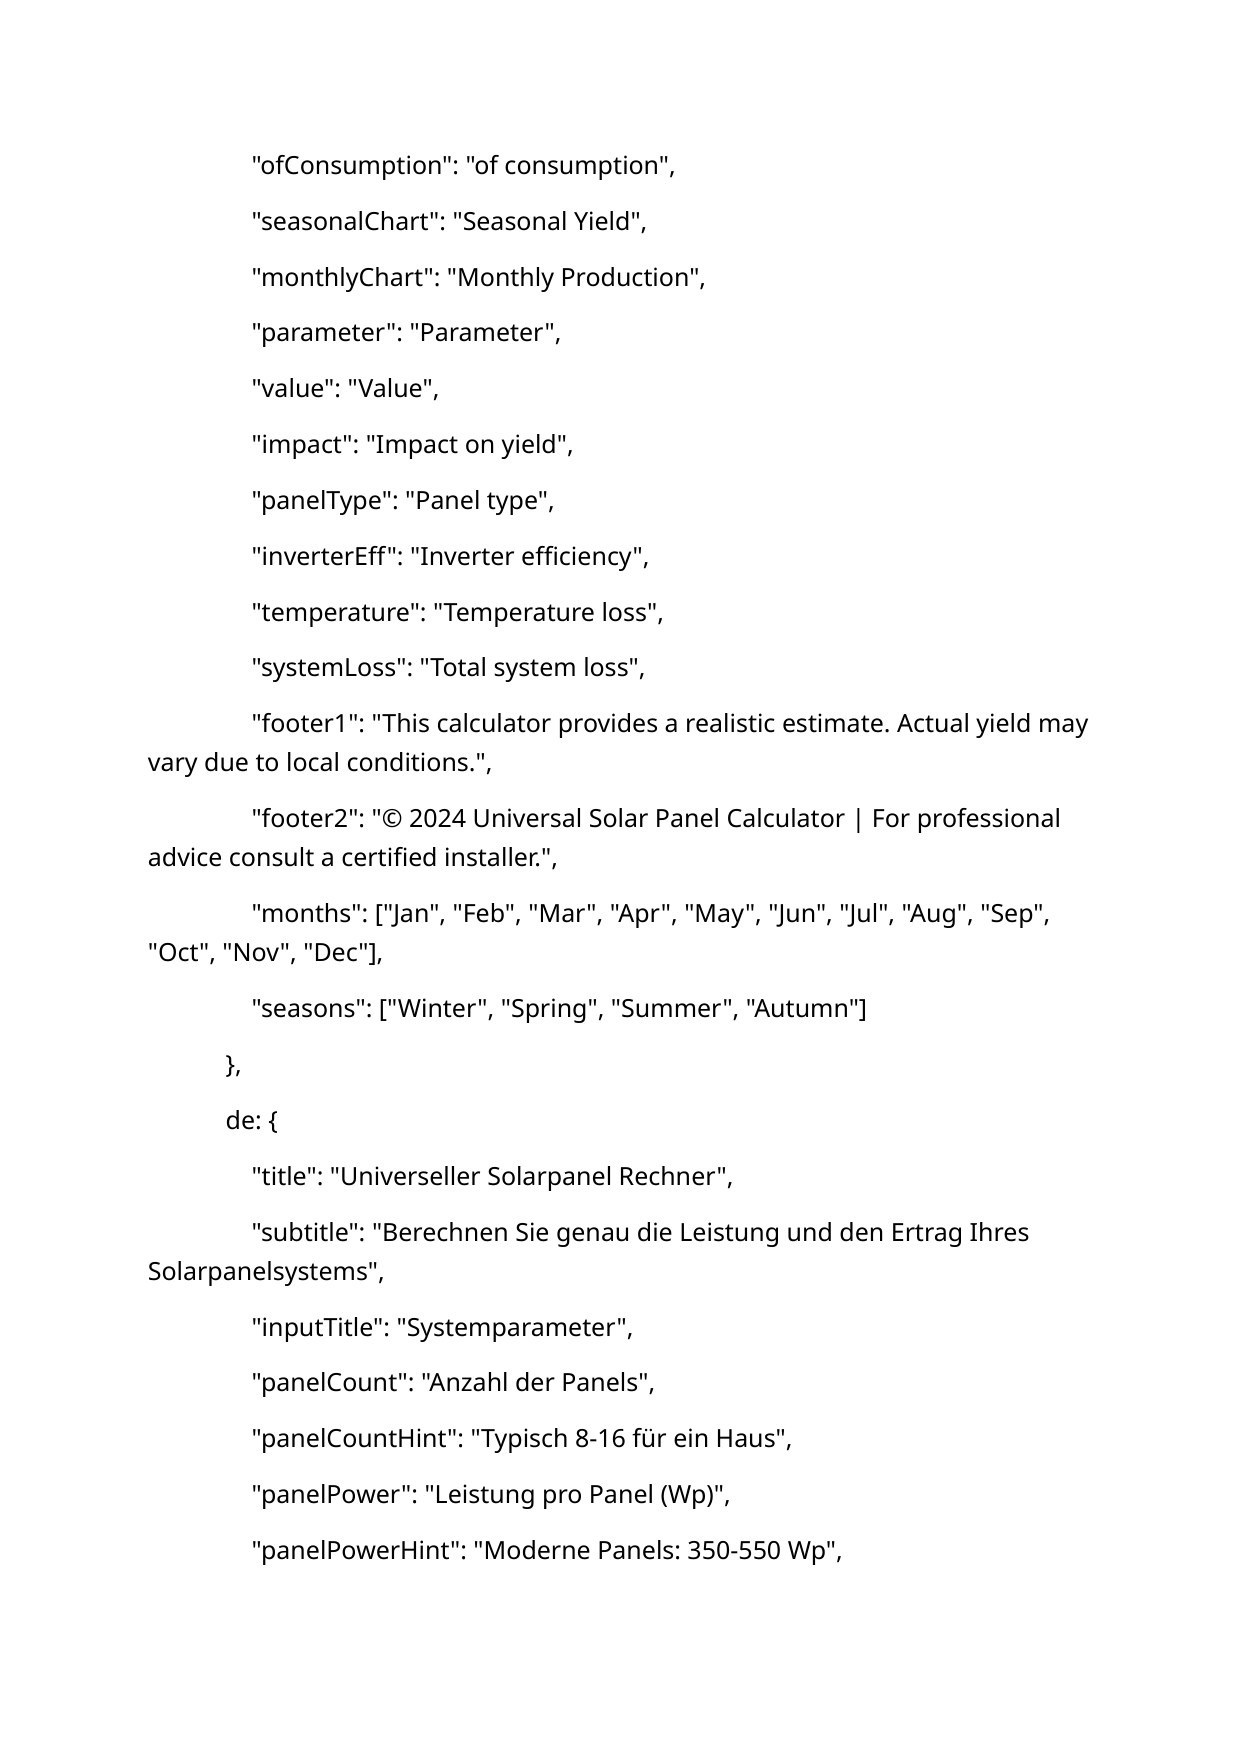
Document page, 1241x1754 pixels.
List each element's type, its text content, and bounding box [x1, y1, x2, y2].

text "temperature": "Temperature loss", [148, 594, 1093, 628]
text "title": "Universeller Solarpanel Rechner", [148, 1158, 1093, 1192]
text }, [148, 1047, 1093, 1081]
text "footer2": "© 2024 Universal Solar Panel Calculator | For professional advice consult a certified installer.", [148, 801, 1093, 874]
text "value": "Value", [148, 371, 1093, 405]
text "parameter": "Parameter", [148, 315, 1093, 349]
text "inverterEff": "Inverter efficiency", [148, 538, 1093, 572]
text "subtitle": "Berechnen Sie genau die Leistung und den Ertrag Ihres Solarpanelsystems", [148, 1214, 1093, 1287]
text "impact": "Impact on yield", [148, 427, 1093, 461]
text "panelType": "Panel type", [148, 483, 1093, 517]
text "panelCount": "Anzahl der Panels", [148, 1365, 1093, 1399]
text "panelCountHint": "Typisch 8-16 für ein Haus", [148, 1421, 1093, 1455]
text de: { [148, 1103, 1093, 1137]
text "months": ["Jan", "Feb", "Mar", "Apr", "May", "Jun", "Jul", "Aug", "Sep", "Oct", "Nov", "Dec"], [148, 896, 1093, 969]
text "ofConsumption": "of consumption", [148, 148, 1093, 182]
text "panelPower": "Leistung pro Panel (Wp)", [148, 1477, 1093, 1511]
text "inputTitle": "Systemparameter", [148, 1309, 1093, 1343]
text "monthlyChart": "Monthly Production", [148, 259, 1093, 293]
text "seasonalChart": "Seasonal Yield", [148, 203, 1093, 237]
text "seasons": ["Winter", "Spring", "Summer", "Autumn"] [148, 991, 1093, 1025]
text "footer1": "This calculator provides a realistic estimate. Actual yield may vary due to local conditions.", [148, 706, 1093, 779]
text "panelPowerHint": "Moderne Panels: 350-550 Wp", [148, 1533, 1093, 1567]
text "systemLoss": "Total system loss", [148, 650, 1093, 684]
